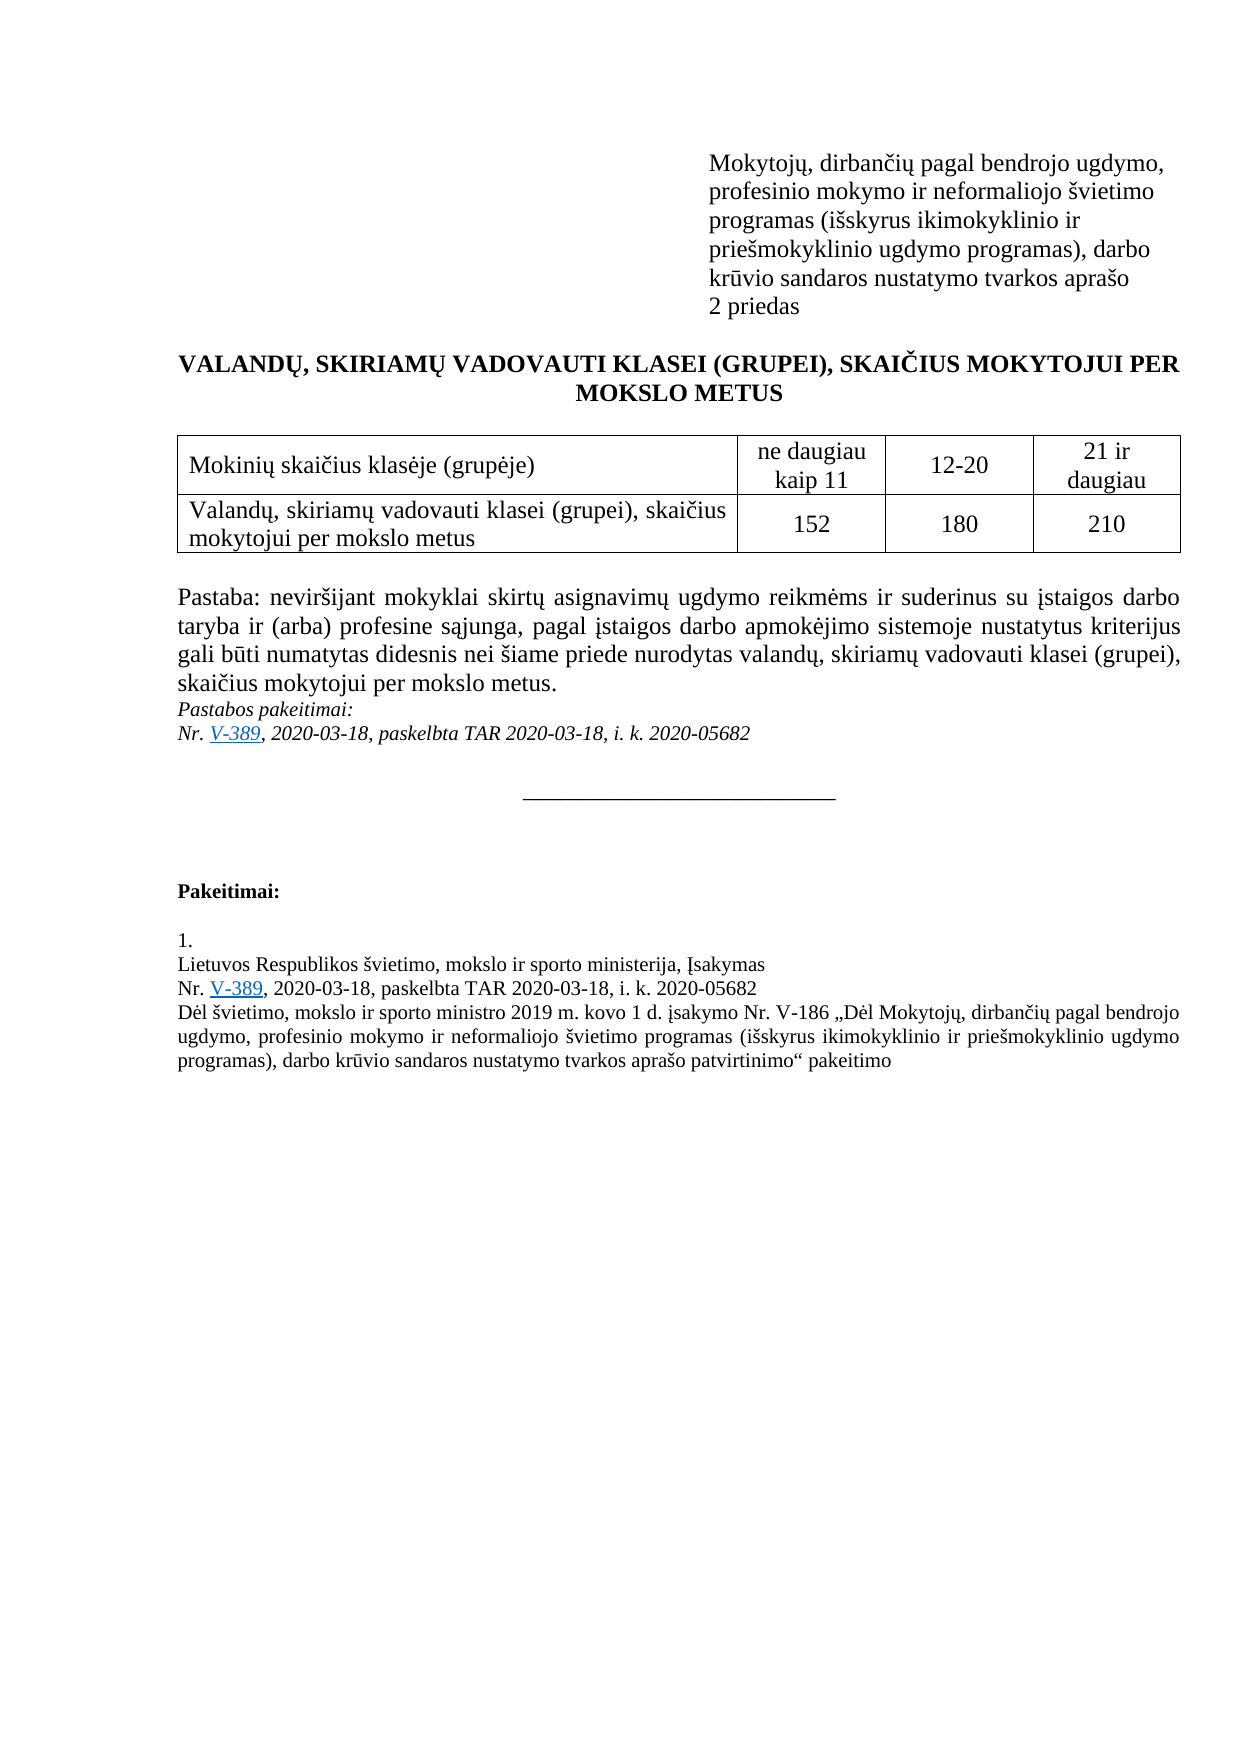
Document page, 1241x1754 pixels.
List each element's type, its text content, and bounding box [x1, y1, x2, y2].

table_header Mokinių skaičius klasėje (grupėje) [178, 436, 737, 494]
text Pakeitimai: [177, 879, 1181, 903]
table_header 21 ir daugiau [1034, 436, 1180, 494]
table_cell 180 [886, 495, 1033, 552]
text 1. [177, 928, 1181, 952]
text Lietuvos Respublikos švietimo, mokslo ir sporto ministerija, Įsakymas [177, 952, 1181, 976]
table_cell Valandų, skiriamų vadovauti klasei (grupei), skaičius mokytojui per mokslo metus [178, 495, 737, 552]
text profesinio mokymo ir neformaliojo švietimo [177, 176, 1181, 205]
table_header ne daugiau kaip 11 [738, 436, 885, 494]
text Mokytojų, dirbančių pagal bendrojo ugdymo, [177, 148, 1181, 176]
text _________________________ [177, 774, 1181, 803]
text Nr. V-389, 2020-03-18, paskelbta TAR 2020-03-18, i. k. 2020-05682 [177, 976, 1181, 1000]
table_header 12-20 [886, 436, 1033, 494]
text Pastabos pakeitimai: [177, 697, 1181, 721]
text Nr. V-389, 2020-03-18, paskelbta TAR 2020-03-18, i. k. 2020-05682 [177, 721, 1181, 745]
text Pastaba: neviršijant mokyklai skirtų asignavimų ugdymo reikmėms ir suderinus su įstaigos darbo taryba ir (arba) profesine sąjunga, pagal įstaigos darbo apmokėjimo sistemoje nustatytus kriterijus gali būti numatytas didesnis nei šiame priede nurodytas valandų, skiriamų vadovauti klasei (grupei), skaičius mokytojui per mokslo metus. [177, 582, 1181, 697]
text 2 priedas [177, 291, 1181, 320]
text programas (išskyrus ikimokyklinio ir [177, 205, 1181, 234]
text Valandų, skiriamų vadovauti klasei (grupei), skaičius mokytojui per mokslo metus [177, 349, 1181, 406]
table_cell 210 [1034, 495, 1180, 552]
table_cell 152 [738, 495, 885, 552]
text krūvio sandaros nustatymo tvarkos aprašo [177, 263, 1181, 291]
text Dėl švietimo, mokslo ir sporto ministro 2019 m. kovo 1 d. įsakymo Nr. V-186 „Dėl Mokytojų, dirbančių pagal bendrojo ugdymo, profesinio mokymo ir neformaliojo švietimo programas (išskyrus ikimokyklinio ir priešmokyklinio ugdymo programas), darbo krūvio sandaros nustatymo tvarkos aprašo patvirtinimo“ pakeitimo [177, 1000, 1181, 1072]
text priešmokyklinio ugdymo programas), darbo [177, 234, 1181, 263]
